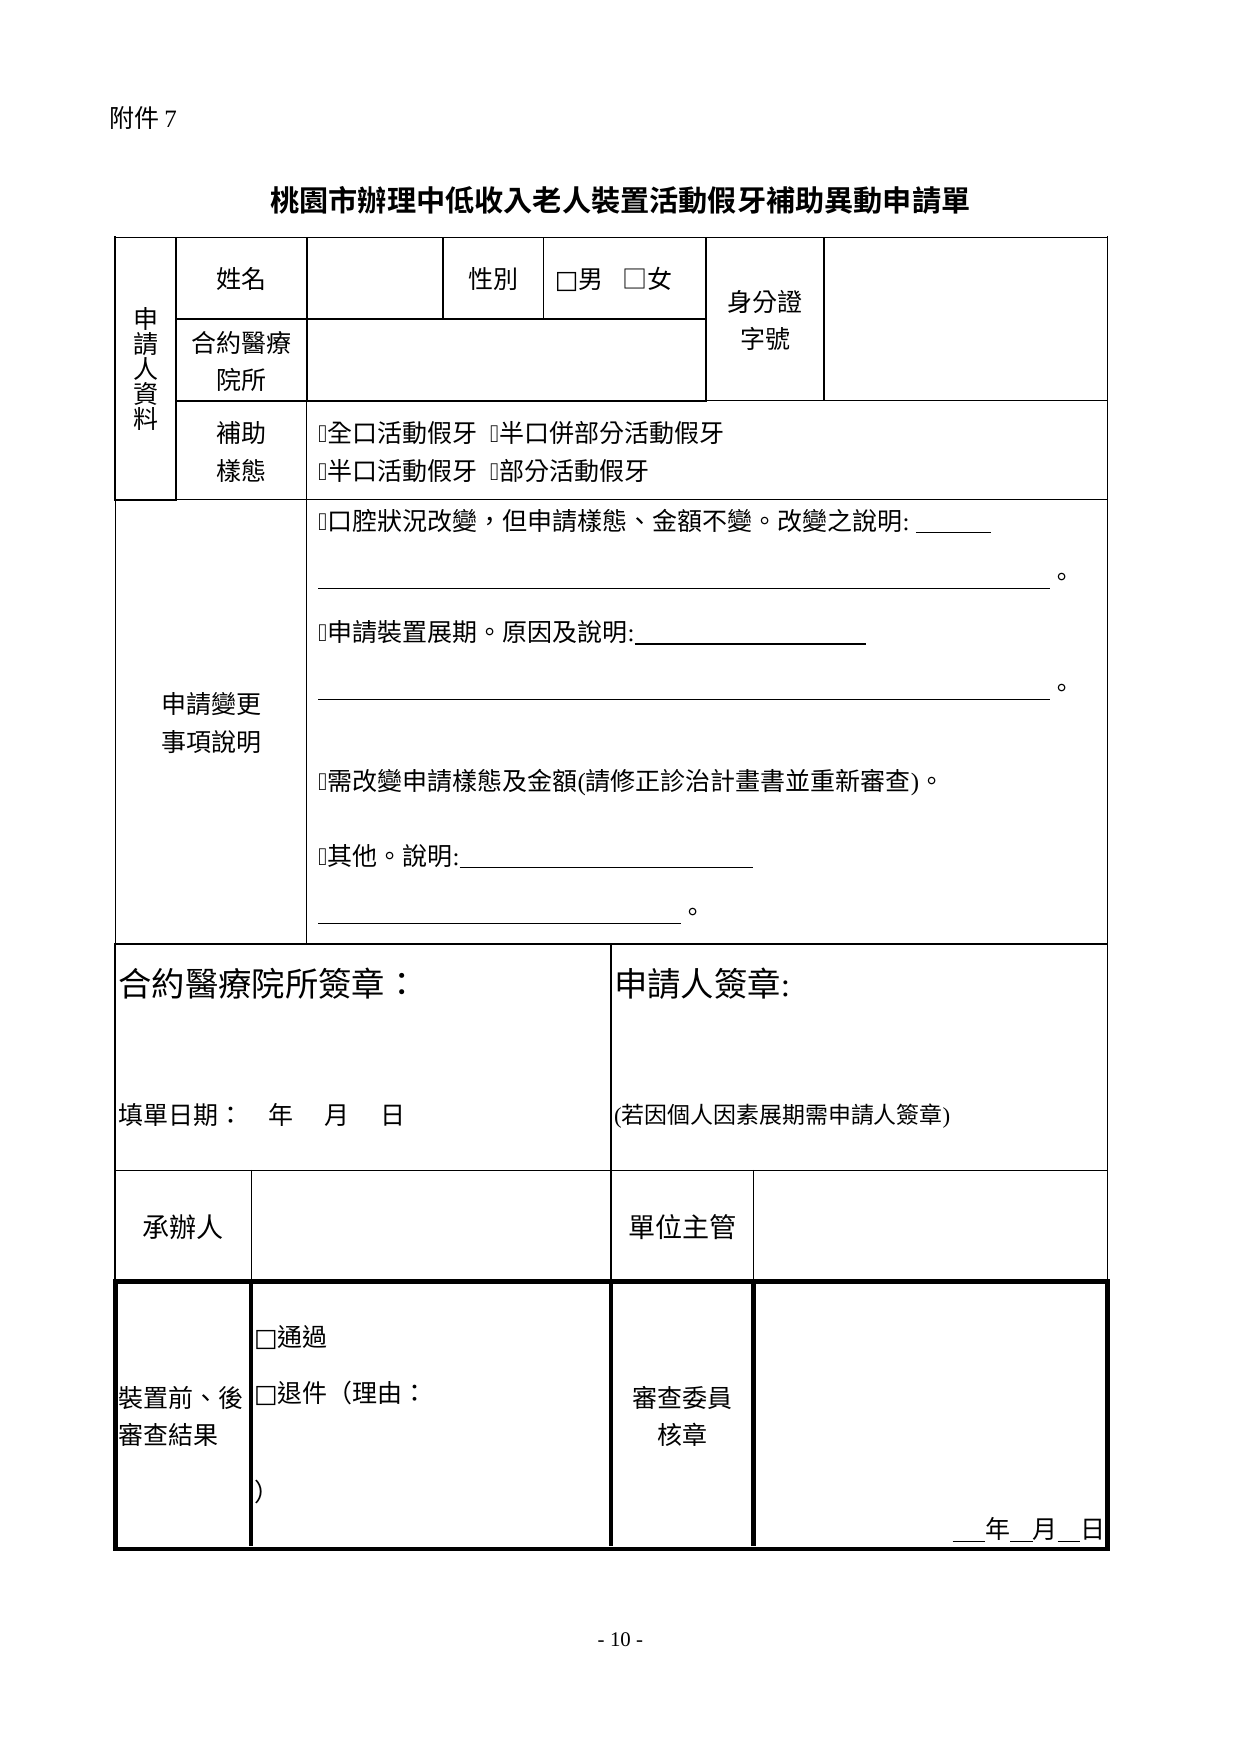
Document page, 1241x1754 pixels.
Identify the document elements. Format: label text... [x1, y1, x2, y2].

text 附件7 [109, 99, 219, 135]
table_cell 承辦人 [116, 1171, 251, 1279]
table_cell 合約醫療院所簽章： 填單日期： 年 月 日 [116, 945, 610, 1170]
table_cell 裝置前、後審查結果 [118, 1284, 249, 1546]
table_cell 審查委員 核章 [613, 1284, 751, 1546]
table_cell [252, 1171, 610, 1279]
table_header [308, 238, 442, 318]
table_cell 申請人簽章: (若因個人因素展期需申請人簽章) [612, 945, 1107, 1170]
table_cell [754, 1171, 1107, 1279]
table_cell □通過 □退件（理由： ） [253, 1284, 609, 1546]
table_header 申請人資料 [116, 238, 175, 499]
table_cell 合約醫療 院所 [177, 320, 306, 400]
table_cell 年 月 日 [756, 1284, 1105, 1546]
table_header 姓名 [177, 238, 306, 318]
table_cell 補助 樣態 [177, 402, 306, 499]
table_cell 單位主管 [612, 1171, 753, 1279]
table_cell [308, 320, 705, 400]
table_header 性別 [444, 238, 543, 318]
text 桃園市辦理中低收入老人裝置活動假牙補助異動申請單 [118, 161, 1122, 236]
table_header [825, 238, 1107, 400]
table_header □男 □女 [544, 238, 705, 318]
table_cell 全口活動假牙 半口併部分活動假牙 半口活動假牙 部分活動假牙 [307, 401, 1107, 499]
table_cell 申請變更 事項說明 [116, 500, 306, 943]
table_cell 口腔狀況改變，但申請樣態、金額不變。改變之說明: 。 申請裝置展期。原因及說明: 。 需改變申請樣態及金額(請修正診治計畫書並重新審查)。 其他。說明: 。 [307, 500, 1107, 943]
table_header 身分證字號 [707, 238, 823, 400]
